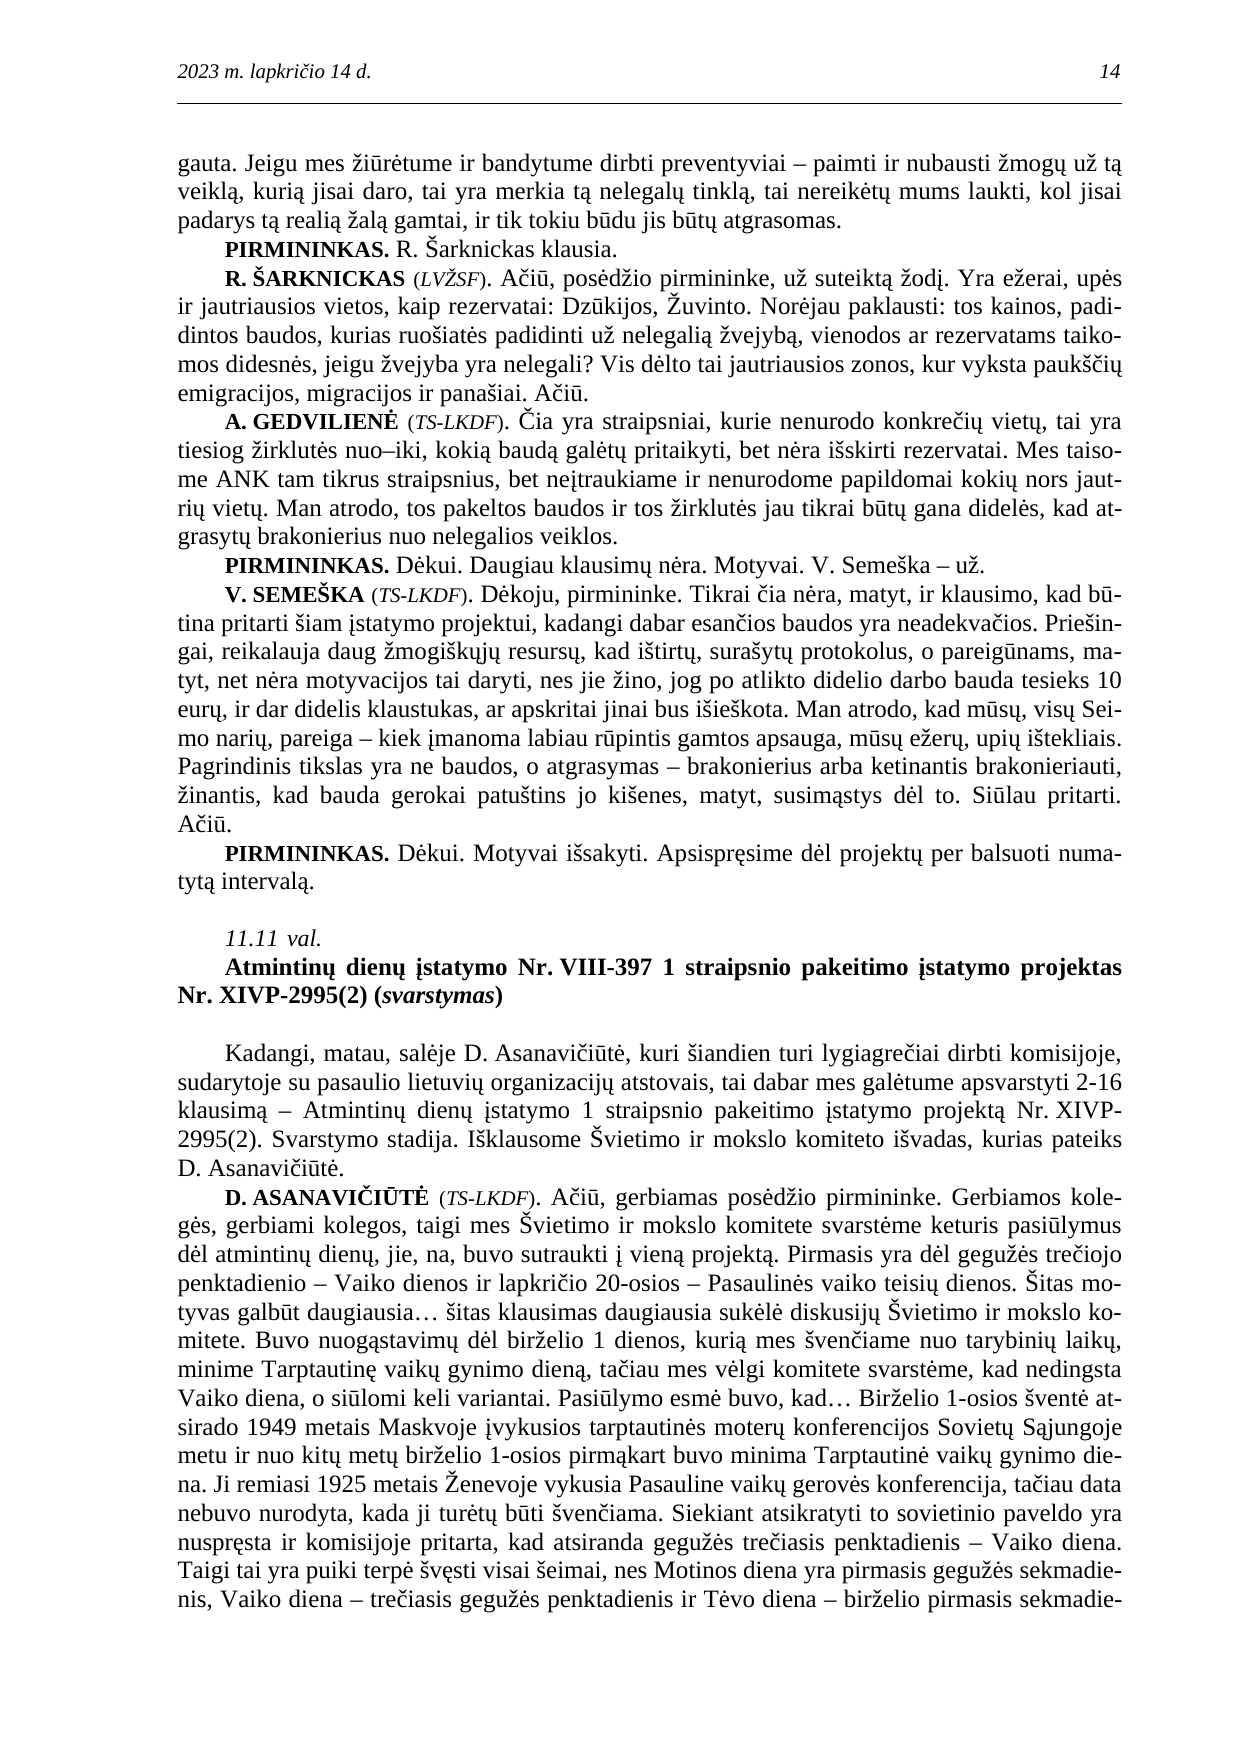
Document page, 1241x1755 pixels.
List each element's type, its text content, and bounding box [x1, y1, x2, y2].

text PIRMININKAS. Dė­kui. Mo­ty­vai iš­sa­ky­ti. Ap­si­sprę­si­me dėl pro­jek­tų per bal­suo­ti nu­ma­ty­tą in­ter­va­lą. [177, 838, 1122, 895]
text 11.11 val. [224, 924, 1122, 952]
text A. GEDVILIENĖ (TS-LKDF). Čia yra straips­niai, ku­rie ne­nu­ro­do kon­kre­čių vie­tų, tai yra tie­siog žir­klu­tės nuo–iki, ko­kią bau­dą ga­lė­tų pri­tai­ky­ti, bet nė­ra iš­skir­ti re­zer­va­tai. Mes tai­so­me ANK tam tik­rus straips­nius, bet ne­įtrau­kia­me ir ne­nu­ro­do­me pa­pil­do­mai ko­kių nors jaut­rių vie­tų. Man at­ro­do, tos pa­kel­tos bau­dos ir tos žir­klu­tės jau tik­rai bū­tų ga­na di­de­lės, kad at­gra­sy­tų bra­ko­nie­rius nuo ne­le­ga­lios veik­los. [177, 406, 1122, 550]
text At­min­ti­nų die­nų įsta­ty­mo Nr. VIII-397 1 straips­nio pa­kei­ti­mo įsta­ty­mo pro­jek­tas Nr. XIVP-2995(2) (svars­ty­mas) [177, 952, 1122, 1009]
text D. ASANAVIČIŪTĖ (TS-LKDF). Ačiū, ger­bia­mas po­sė­džio pir­mi­nin­ke. Ger­bia­mos ko­le­gės, ger­bia­mi ko­le­gos, tai­gi mes Švie­ti­mo ir moks­lo ko­mi­te­te svars­tė­me ke­tu­ris pa­siū­ly­mus dėl at­min­ti­nų die­nų, jie, na, bu­vo su­trauk­ti į vie­ną pro­jek­tą. Pir­ma­sis yra dėl ge­gu­žės tre­čio­jo penk­ta­die­nio – Vai­ko die­nos ir lap­kri­čio 20-osios – Pa­sau­li­nės vai­ko tei­sių die­nos. Ši­tas mo­ty­vas gal­būt dau­giau­sia… ši­tas klau­si­mas dau­giau­sia su­kė­lė dis­ku­si­jų Švie­ti­mo ir moks­lo ko­mi­te­te. Bu­vo nuo­gąs­ta­vi­mų dėl bir­že­lio 1 die­nos, ku­rią mes šven­čia­me nuo ta­ry­bi­nių lai­kų, mi­ni­me Tarp­tau­ti­nę vai­kų gy­ni­mo die­ną, ta­čiau mes vėl­gi ko­mi­te­te svars­tė­me, kad ne­dings­ta Vai­ko die­na, o siū­lo­mi ke­li va­rian­tai. Pa­siū­ly­mo es­mė bu­vo, kad… Bir­že­lio 1-osios šven­tė at­si­ra­do 1949 me­tais Mask­vo­je įvy­ku­sios tarp­tau­ti­nės mo­te­rų kon­fe­ren­ci­jos So­vie­tų Są­jun­go­je me­tu ir nuo ki­tų me­tų bir­že­lio 1-osios pir­mą­kart bu­vo mi­ni­ma Tarp­tau­ti­nė vai­kų gy­ni­mo die­na. Ji re­mia­si 1925 me­tais Že­ne­vo­je vy­ku­sia Pa­sau­li­ne vai­kų ge­ro­vės kon­fe­ren­ci­ja, ta­čiau da­ta ne­bu­vo nu­ro­dy­ta, ka­da ji tu­rė­tų bū­ti šven­čia­ma. Sie­kiant at­si­kra­ty­ti to so­vie­ti­nio pa­vel­do yra nu­spręs­ta ir ko­mi­si­jo­je pri­tar­ta, kad at­si­ran­da ge­gu­žės tre­čia­sis penk­ta­die­nis – Vai­ko die­na. Tai­gi tai yra pui­ki ter­pė švęs­ti vi­sai šei­mai, nes Mo­ti­nos die­na yra pir­ma­sis ge­gu­žės sek­ma­die­nis, Vai­ko die­na – tre­čia­sis ge­gu­žės penk­ta­die­nis ir Tė­vo die­na – bir­že­lio pir­ma­sis sek­ma­die­ [177, 1182, 1122, 1613]
text Ka­dan­gi, ma­tau, sa­lė­je D. Asa­na­vi­čiū­tė, ku­ri šian­dien tu­ri ly­gia­gre­čiai dirb­ti ko­mi­si­jo­je, su­da­ry­to­je su pa­sau­lio lie­tu­vių or­ga­ni­za­ci­jų at­sto­vais, tai da­bar mes ga­lė­tu­me ap­svars­ty­ti 2-16 klau­si­mą – At­min­ti­nų die­nų įsta­ty­mo 1 straips­nio pa­kei­ti­mo įsta­ty­mo pro­jek­tą Nr. XIVP-2995(2). Svars­ty­mo sta­di­ja. Iš­klau­so­me Švie­ti­mo ir moks­lo ko­mi­te­to iš­va­das, ku­rias pa­teiks D. Asa­na­vi­čiū­tė. [177, 1038, 1122, 1182]
text gau­ta. Jei­gu mes žiū­rė­tu­me ir ban­dy­tu­me dirb­ti pre­ven­ty­viai – pa­im­ti ir nu­baus­ti žmo­gų už tą veik­lą, ku­rią ji­sai da­ro, tai yra mer­kia tą ne­le­ga­lų tin­klą, tai ne­rei­kė­tų mums lauk­ti, kol ji­sai pa­da­rys tą re­a­lią ža­lą gam­tai, ir tik to­kiu bū­du jis bū­tų at­gra­so­mas. [177, 148, 1122, 234]
text PIRMININKAS. Dė­kui. Dau­giau klau­si­mų nė­ra. Mo­ty­vai. V. Se­meš­ka – už. [177, 550, 1122, 579]
text V. SEMEŠKA (TS-LKDF). Dė­ko­ju, pir­mi­nin­ke. Tik­rai čia nė­ra, ma­tyt, ir klau­si­mo, kad bū­ti­na pri­tar­ti šiam įsta­ty­mo pro­jek­tui, ka­dan­gi da­bar esan­čios bau­dos yra ne­adek­va­čios. Prie­šin­gai, rei­ka­lau­ja daug žmo­giš­kų­jų re­sur­sų, kad iš­tir­tų, su­ra­šy­tų pro­to­ko­lus, o pa­rei­gū­nams, ma­tyt, net nė­ra mo­ty­va­ci­jos tai da­ry­ti, nes jie ži­no, jog po at­lik­to di­de­lio dar­bo bau­da te­sieks 10 eu­rų, ir dar di­de­lis klaus­tu­kas, ar ap­skri­tai ji­nai bus iš­ieš­ko­ta. Man at­ro­do, kad mū­sų, vi­sų Sei­mo na­rių, pa­rei­ga – kiek įma­no­ma la­biau rū­pin­tis gam­tos ap­sau­ga, mū­sų eže­rų, upių iš­tek­liais. Pa­grin­di­nis tiks­las yra ne bau­dos, o at­gra­sy­mas – bra­ko­nie­rius ar­ba ke­ti­nan­tis bra­ko­nie­riau­ti, ži­nan­tis, kad bau­da ge­ro­kai pa­tuš­tins jo ki­še­nes, ma­tyt, su­si­mąs­tys dėl to. Siū­lau pri­tar­ti. Ačiū. [177, 579, 1122, 838]
text R. ŠARKNICKAS (LVŽSF). Ačiū, po­sė­džio pir­mi­nin­ke, už su­teik­tą žo­dį. Yra eže­rai, upės ir jaut­riau­sios vie­tos, kaip re­zer­va­tai: Dzū­ki­jos, Žu­vin­to. No­rė­jau pa­klaus­ti: tos kai­nos, pa­di­din­tos bau­dos, ku­rias ruo­šia­tės pa­di­din­ti už ne­le­ga­lią žve­jy­bą, vie­no­dos ar re­zer­va­tams tai­ko­mos di­des­nės, jei­gu žve­jy­ba yra ne­le­ga­li? Vis dėl­to tai jaut­riau­sios zo­nos, kur vyks­ta paukš­čių emig­ra­ci­jos, mig­ra­ci­jos ir pa­na­šiai. Ačiū. [177, 263, 1122, 406]
text PIRMININKAS. R. Šar­knic­kas klau­sia. [177, 234, 1122, 263]
